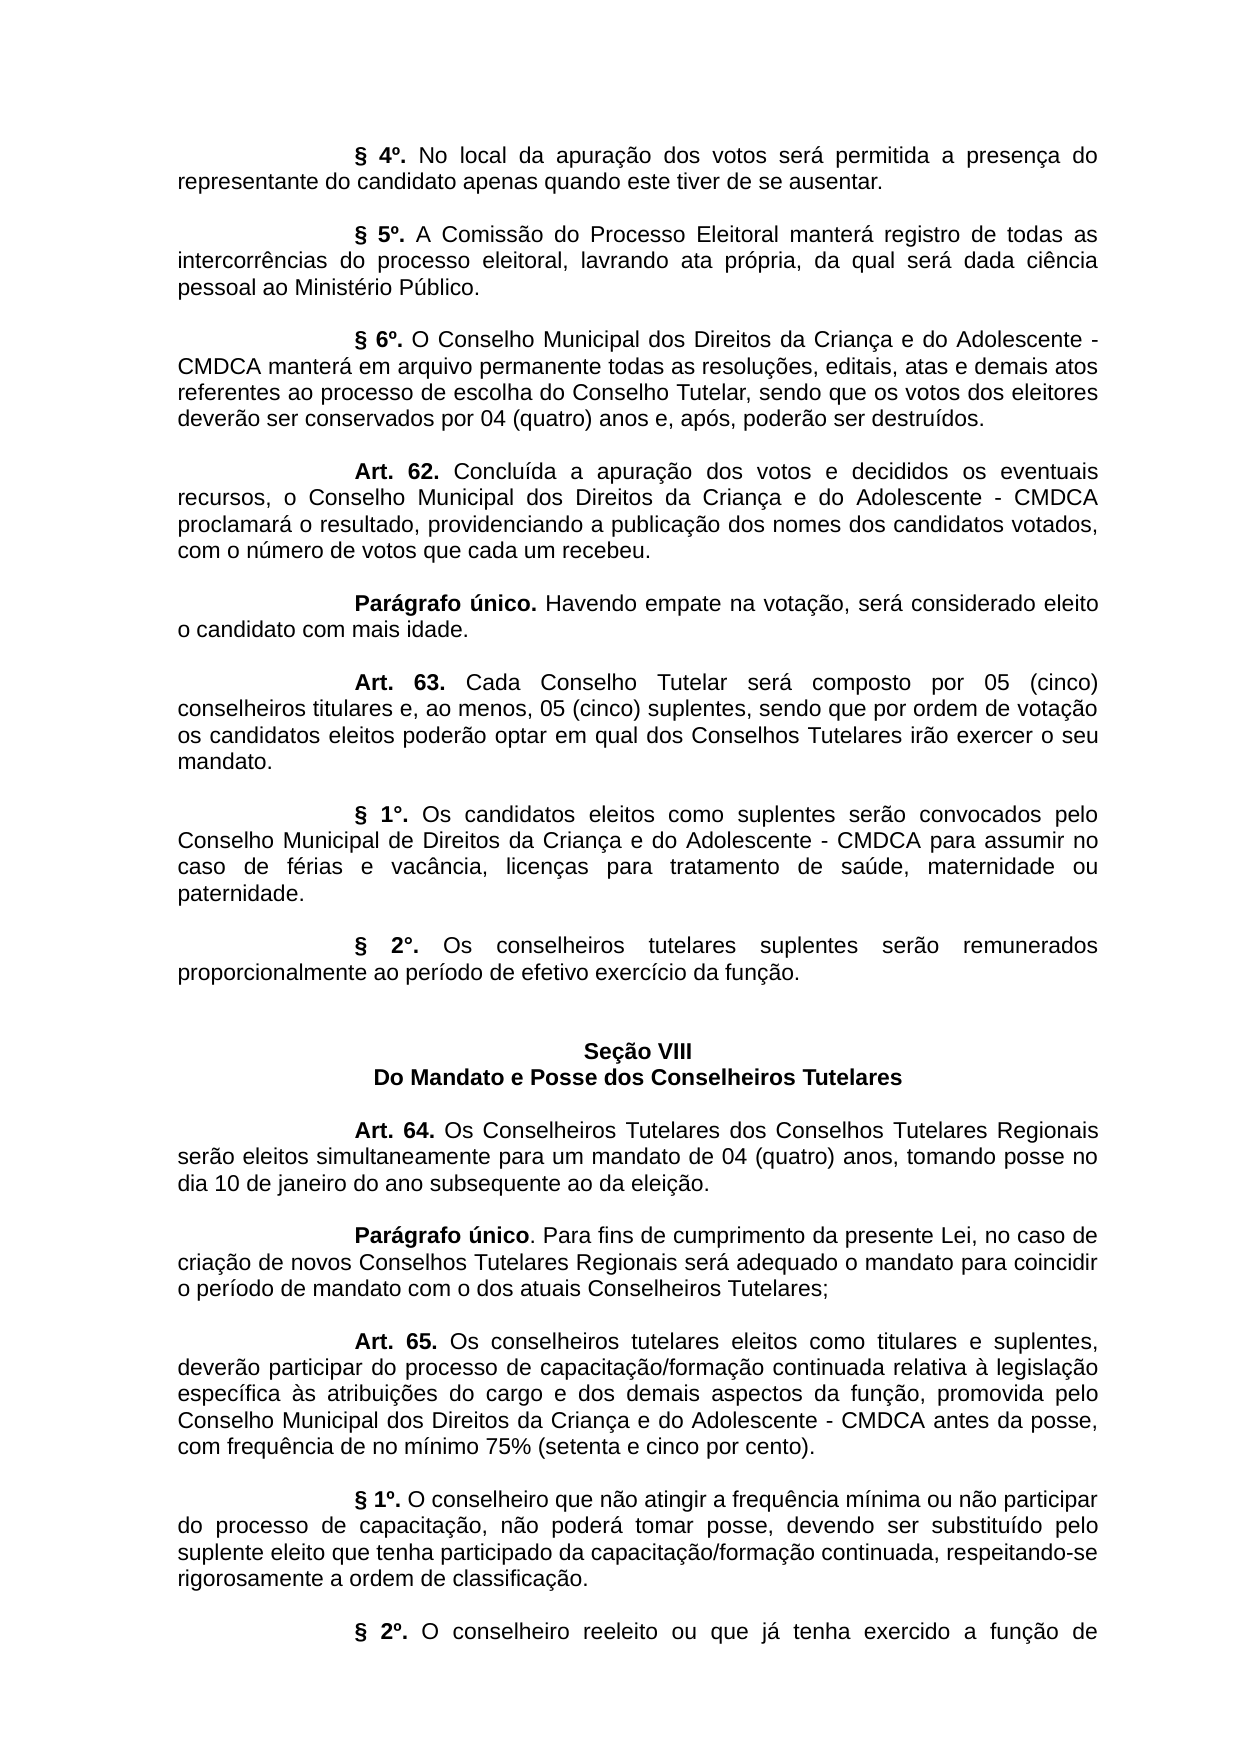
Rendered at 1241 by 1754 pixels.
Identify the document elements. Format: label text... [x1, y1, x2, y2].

text Do Mandato e Posse dos Conselheiros Tutelares [177, 1064, 1098, 1091]
text § 5º. A Comissão do Processo Eleitoral manterá registro de todas as intercorrências do processo eleitoral, lavrando ata própria, da qual será dada ciência pessoal ao Ministério Público. [177, 221, 1098, 300]
text Art. 63. Cada Conselho Tutelar será composto por 05 (cinco) conselheiros titulares e, ao menos, 05 (cinco) suplentes, sendo que por ordem de votação os candidatos eleitos poderão optar em qual dos Conselhos Tutelares irão exercer o seu mandato. [177, 669, 1098, 774]
text Art. 65. Os conselheiros tutelares eleitos como titulares e suplentes, deverão participar do processo de capacitação/formação continuada relativa à legislação específica às atribuições do cargo e dos demais aspectos da função, promovida pelo Conselho Municipal dos Direitos da Criança e do Adolescente - CMDCA antes da posse, com frequência de no mínimo 75% (setenta e cinco por cento). [177, 1328, 1098, 1459]
text § 1°. Os candidatos eleitos como suplentes serão convocados pelo Conselho Municipal de Direitos da Criança e do Adolescente - CMDCA para assumir no caso de férias e vacância, licenças para tratamento de saúde, maternidade ou paternidade. [177, 801, 1098, 906]
text § 2°. Os conselheiros tutelares suplentes serão remunerados proporcionalmente ao período de efetivo exercício da função. [177, 932, 1098, 985]
text § 1º. O conselheiro que não atingir a frequência mínima ou não participar do processo de capacitação, não poderá tomar posse, devendo ser substituído pelo suplente eleito que tenha participado da capacitação/formação continuada, respeitando-se rigorosamente a ordem de classificação. [177, 1486, 1098, 1591]
text Parágrafo único. Havendo empate na votação, será considerado eleito o candidato com mais idade. [177, 590, 1098, 642]
text Parágrafo único. Para fins de cumprimento da presente Lei, no caso de criação de novos Conselhos Tutelares Regionais será adequado o mandato para coincidir o período de mandato com o dos atuais Conselheiros Tutelares; [177, 1222, 1098, 1301]
text Seção VIII [177, 1038, 1098, 1064]
text Art. 64. Os Conselheiros Tutelares dos Conselhos Tutelares Regionais serão eleitos simultaneamente para um mandato de 04 (quatro) anos, tomando posse no dia 10 de janeiro do ano subsequente ao da eleição. [177, 1117, 1098, 1196]
text § 4º. No local da apuração dos votos será permitida a presença do representante do candidato apenas quando este tiver de se ausentar. [177, 142, 1098, 194]
text Art. 62. Concluída a apuração dos votos e decididos os eventuais recursos, o Conselho Municipal dos Direitos da Criança e do Adolescente - CMDCA proclamará o resultado, providenciando a publicação dos nomes dos candidatos votados, com o número de votos que cada um recebeu. [177, 458, 1098, 563]
text § 2º. O conselheiro reeleito ou que já tenha exercido a função de [177, 1618, 1098, 1644]
text § 6º. O Conselho Municipal dos Direitos da Criança e do Adolescente - CMDCA manterá em arquivo permanente todas as resoluções, editais, atas e demais atos referentes ao processo de escolha do Conselho Tutelar, sendo que os votos dos eleitores deverão ser conservados por 04 (quatro) anos e, após, poderão ser destruídos. [177, 326, 1098, 432]
